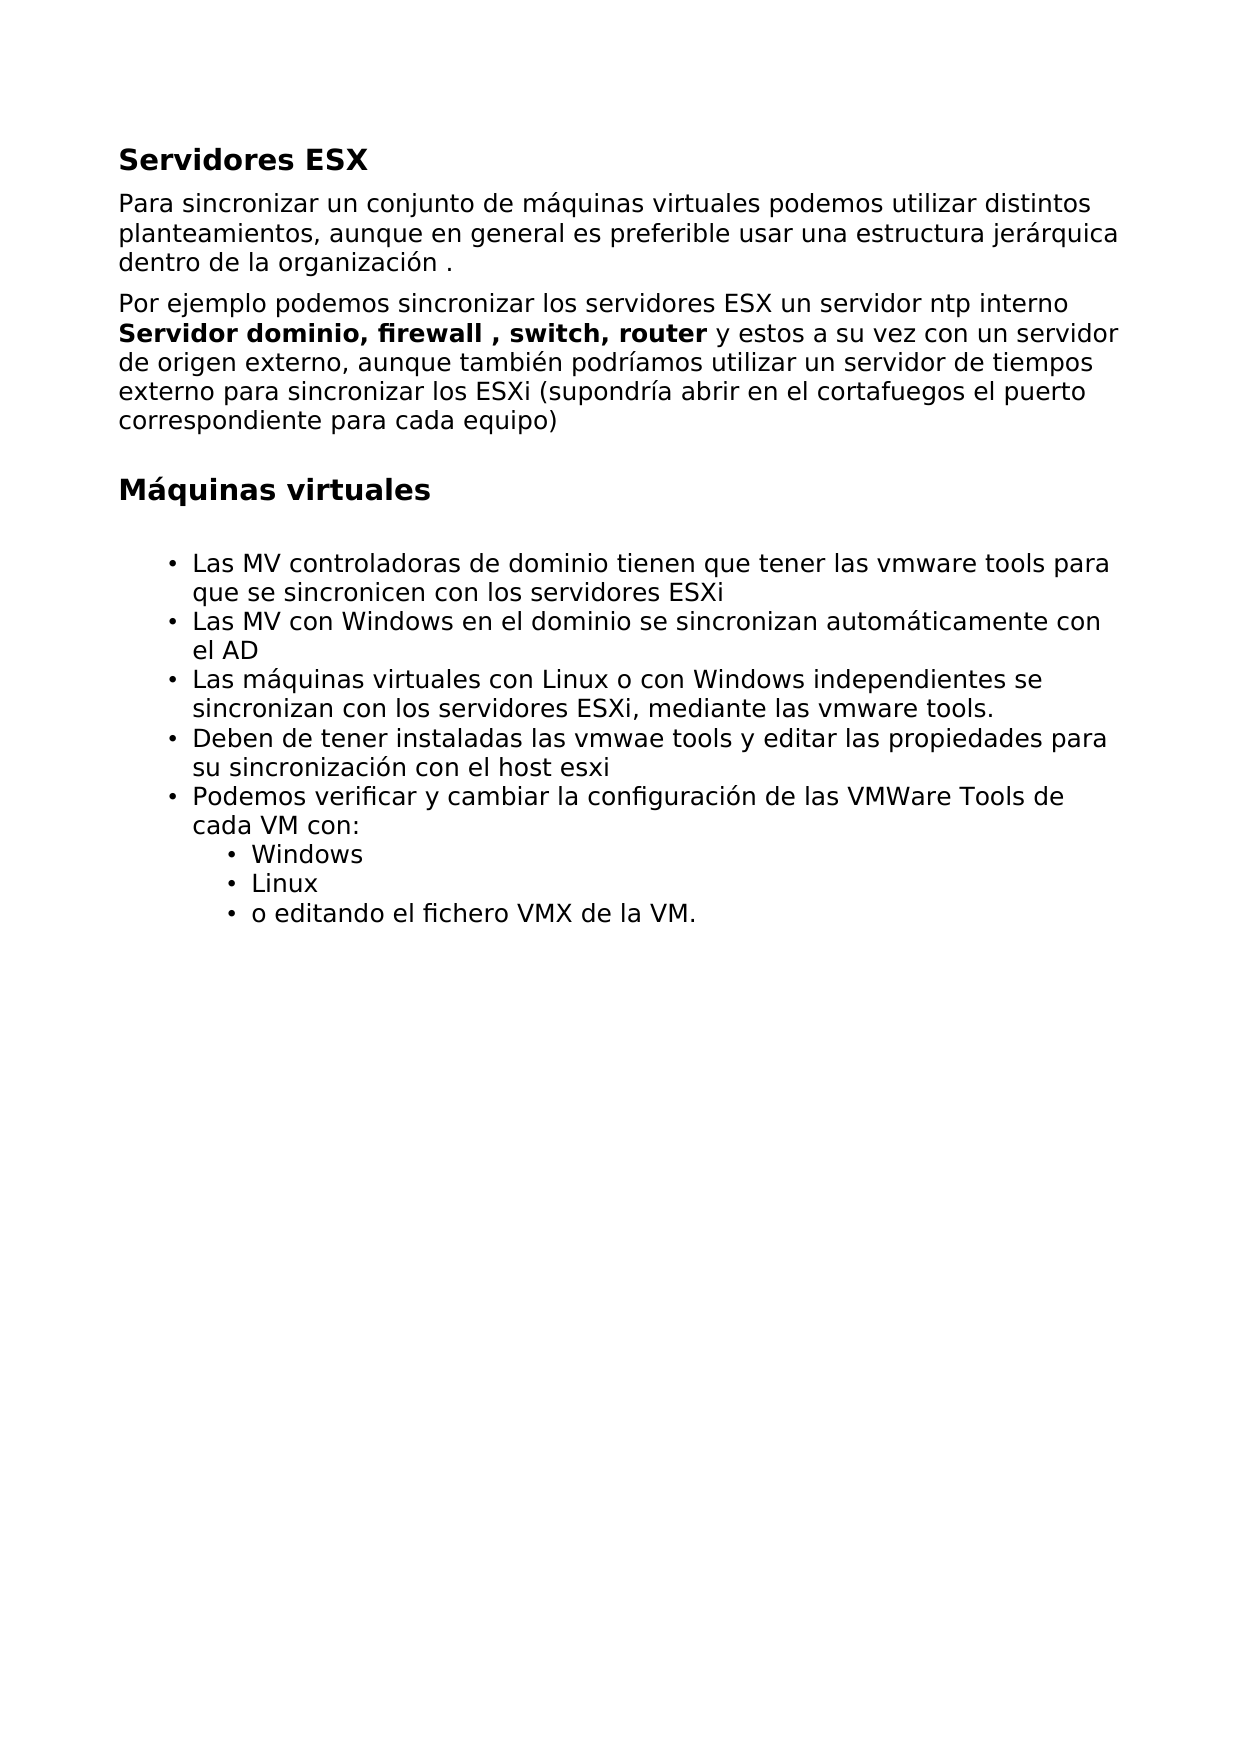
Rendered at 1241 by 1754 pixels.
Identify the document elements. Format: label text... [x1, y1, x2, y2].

list Windows [236, 841, 1122, 870]
list Podemos verificar y cambiar la configuración de las VMWare Tools de cada VM con: [177, 782, 1122, 841]
list Deben de tener instaladas las vmwae tools y editar las propiedades para su sincronización con el host esxi [177, 724, 1122, 782]
subtitle Servidores ESX [118, 143, 1122, 177]
list o editando el fichero VMX de la VM. [236, 899, 1122, 928]
list Las MV controladoras de dominio tienen que tener las vmware tools para que se sincronicen con los servidores ESXi [177, 549, 1122, 607]
text Por ejemplo podemos sincronizar los servidores ESX un servidor ntp interno Servidor dominio, firewall , switch, router y estos a su vez con un servidor de origen externo, aunque también podríamos utilizar un servidor de tiempos externo para sincronizar los ESXi (supondría abrir en el cortafuegos el puerto correspondiente para cada equipo) [118, 289, 1122, 435]
text Para sincronizar un conjunto de máquinas virtuales podemos utilizar distintos planteamientos, aunque en general es preferible usar una estructura jerárquica dentro de la organización . [118, 189, 1122, 277]
list Linux [236, 870, 1122, 899]
list Las MV con Windows en el dominio se sincronizan automáticamente con el AD [177, 607, 1122, 666]
list Las máquinas virtuales con Linux o con Windows independientes se sincronizan con los servidores ESXi, mediante las vmware tools. [177, 666, 1122, 724]
subtitle Máquinas virtuales [118, 473, 1122, 507]
